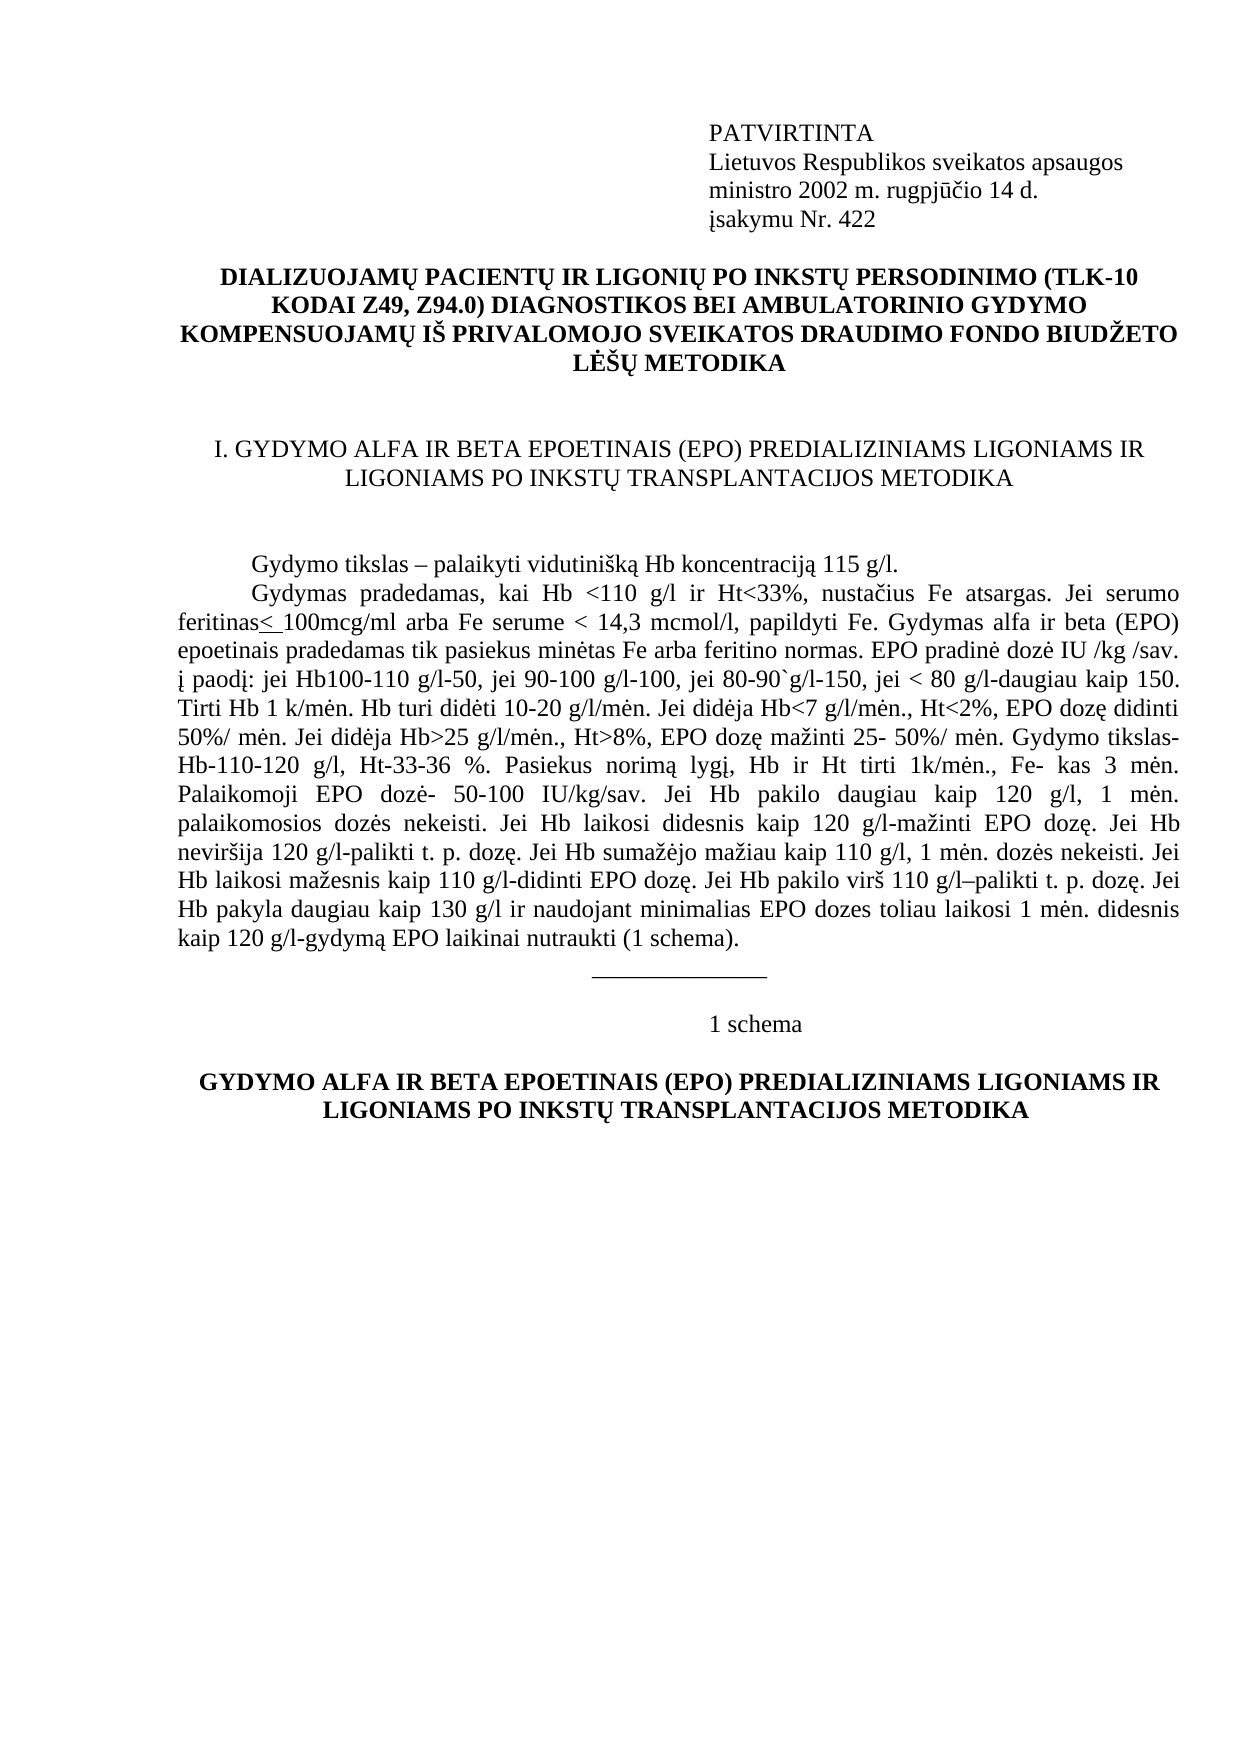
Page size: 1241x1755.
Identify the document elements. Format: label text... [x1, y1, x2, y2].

text Gydymo tikslas – palaikyti vidutinišką Hb koncentraciją 115 g/l. [177, 549, 1181, 578]
text I. GYDYMO alfa ir beta EPoETINais (EPO) PREDIALIZINIAMS LIGONIAMS IR ligoniams po inkstų transplantacijos mETODIKA [177, 434, 1181, 492]
text ______________ [177, 952, 1181, 981]
text DIALIZUOJAMŲ PACIENTŲ IR LIGONIŲ PO INKSTŲ PERSODINIMO (TLK-10 KODAI Z49, Z94.0) DIAGNOSTIKOS BEI AMBULATORINIO GYDYMO KOMPENSUOJAMŲ IŠ PRIVALOMOJO SVEIKATOS DRAUDIMO FONDO BIUDŽETO LĖŠŲ METODIKA [177, 262, 1181, 377]
text PATVIRTINTA [709, 118, 1181, 147]
text Gydymas pradedamas, kai Hb <110 g/l ir Ht<33%, nustačius Fe atsargas. Jei serumo feritinas< 100mcg/ml arba Fe serume < 14,3 mcmol/l, papildyti Fe. Gydymas alfa ir beta (EPO) epoetinais pradedamas tik pasiekus minėtas Fe arba feritino normas. EPO pradinė dozė IU /kg /sav. į paodį: jei Hb100-110 g/l-50, jei 90-100 g/l-100, jei 80-90`g/l-150, jei < 80 g/l-daugiau kaip 150. Tirti Hb 1 k/mėn. Hb turi didėti 10-20 g/l/mėn. Jei didėja Hb<7 g/l/mėn., Ht<2%, EPO dozę didinti 50%/ mėn. Jei didėja Hb>25 g/l/mėn., Ht>8%, EPO dozę mažinti 25- 50%/ mėn. Gydymo tikslas- Hb-110-120 g/l, Ht-33-36 %. Pasiekus norimą lygį, Hb ir Ht tirti 1k/mėn., Fe- kas 3 mėn. Palaikomoji EPO dozė- 50-100 IU/kg/sav. Jei Hb pakilo daugiau kaip 120 g/l, 1 mėn. palaikomosios dozės nekeisti. Jei Hb laikosi didesnis kaip 120 g/l-mažinti EPO dozę. Jei Hb neviršija 120 g/l-palikti t. p. dozę. Jei Hb sumažėjo mažiau kaip 110 g/l, 1 mėn. dozės nekeisti. Jei Hb laikosi mažesnis kaip 110 g/l-didinti EPO dozę. Jei Hb pakilo virš 110 g/l–palikti t. p. dozę. Jei Hb pakyla daugiau kaip 130 g/l ir naudojant minimalias EPO dozes toliau laikosi 1 mėn. didesnis kaip 120 g/l-gydymą EPO laikinai nutraukti (1 schema). [177, 578, 1181, 952]
text GYDYMO alfa ir beta EPoETINais (EPO) PREDIALIZINIAMS LIGONIAMS IR ligoniams po inkstų transplantacijos mETODIKA [177, 1067, 1181, 1124]
text įsakymu Nr. 422 [177, 204, 1181, 233]
text ministro 2002 m. rugpjūčio 14 d. [177, 176, 1181, 204]
text 1 schema [177, 1009, 1181, 1038]
text Lietuvos Respublikos sveikatos apsaugos [177, 147, 1181, 176]
